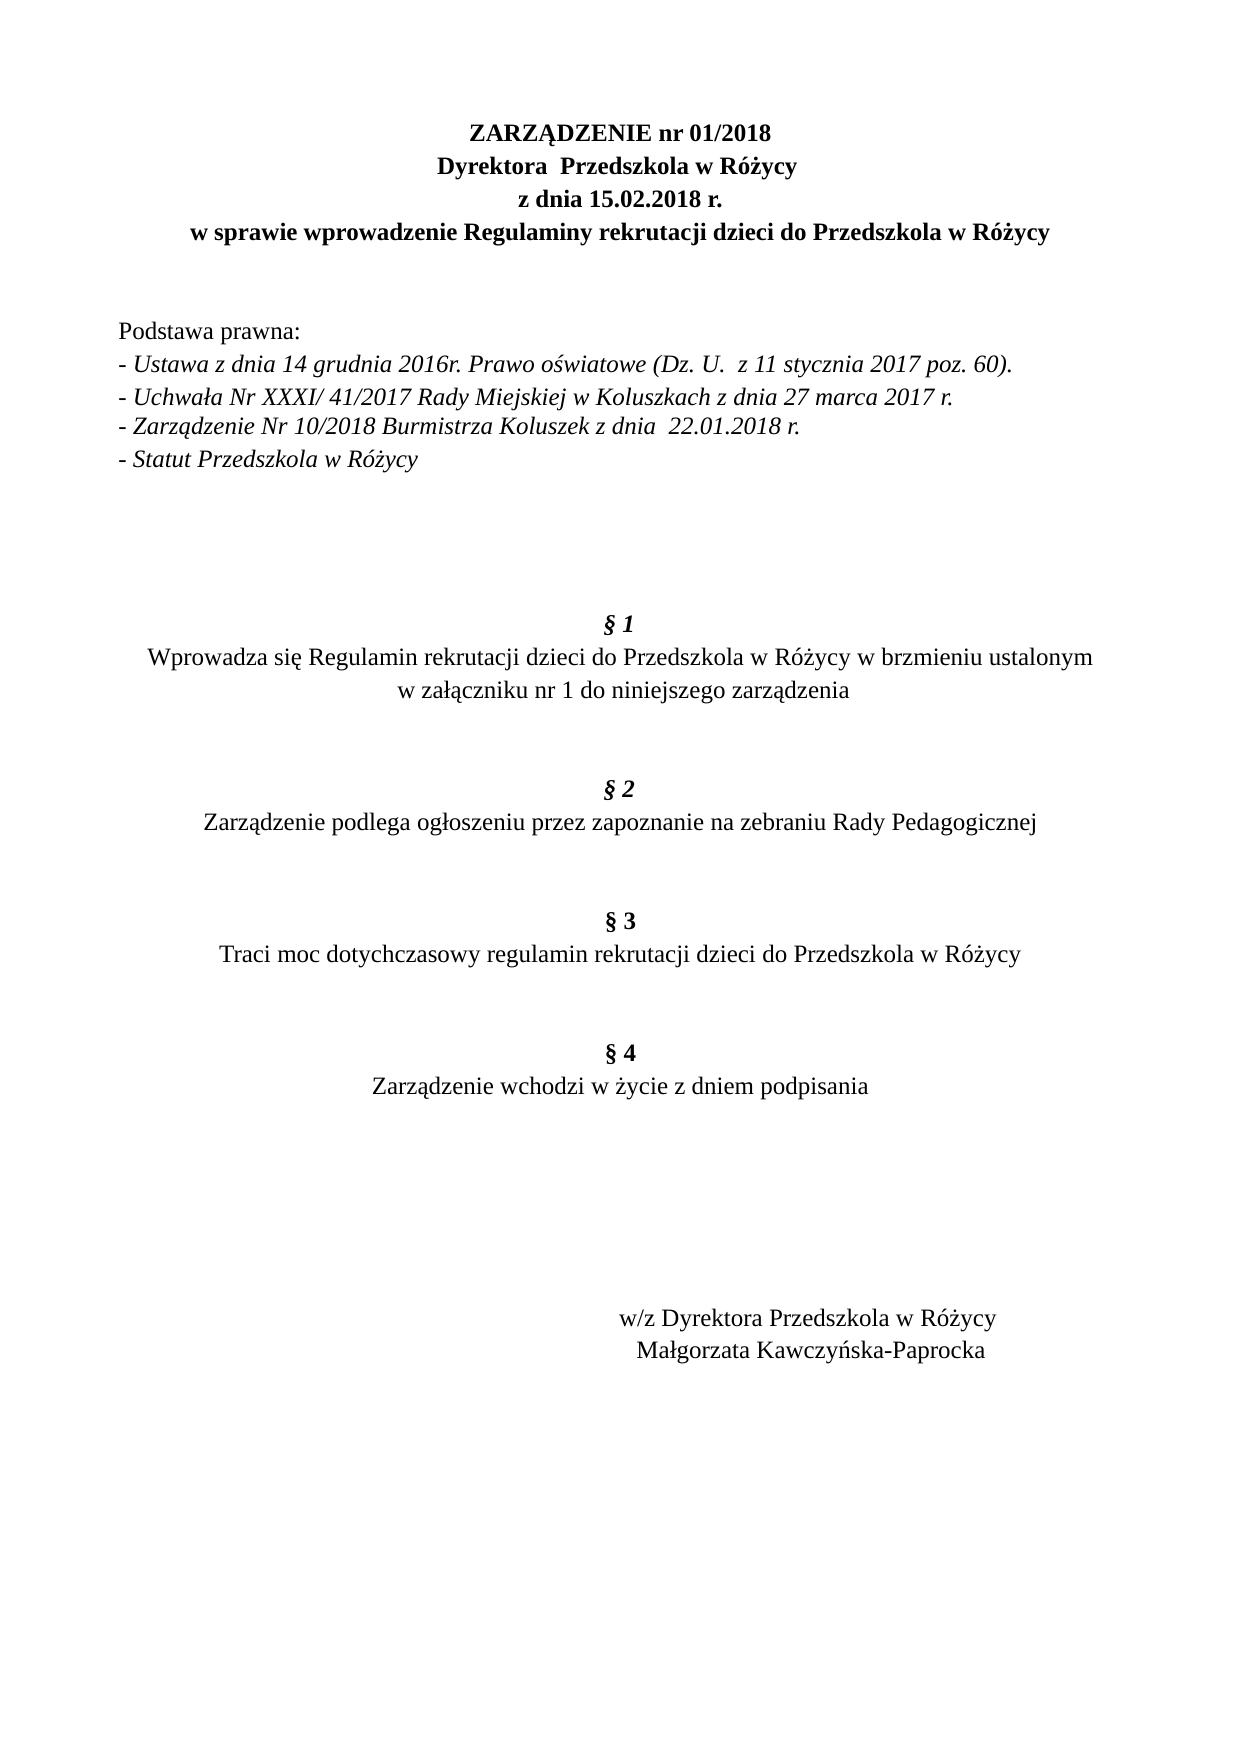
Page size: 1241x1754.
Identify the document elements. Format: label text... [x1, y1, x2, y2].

text w/z Dyrektora Przedszkola w Różycy [118, 1303, 1122, 1331]
list - Uchwała Nr XXXI/ 41/2017 Rady Miejskiej w Koluszkach z dnia 27 marca 2017 r. [118, 382, 1122, 411]
text w sprawie wprowadzenie Regulaminy rekrutacji dzieci do Przedszkola w Różycy [118, 217, 1122, 246]
text Zarządzenie wchodzi w życie z dniem podpisania [118, 1071, 1122, 1100]
text Małgorzata Kawczyńska-Paprocka [118, 1336, 1122, 1364]
text Traci moc dotychczasowy regulamin rekrutacji dzieci do Przedszkola w Różycy [118, 939, 1122, 968]
text § 1 [118, 609, 1122, 638]
text Dyrektora Przedszkola w Różycy [118, 151, 1122, 180]
text - Ustawa z dnia 14 grudnia 2016r. Prawo oświatowe (Dz. U. z 11 stycznia 2017 poz. 60). [118, 349, 1122, 378]
text Wprowadza się Regulamin rekrutacji dzieci do Przedszkola w Różycy w brzmieniu ustalonym w załączniku nr 1 do niniejszego zarządzenia [118, 642, 1122, 704]
text ZARZĄDZENIE nr 01/2018 [118, 118, 1122, 147]
text § 4 [118, 1038, 1122, 1067]
text Zarządzenie podlega ogłoszeniu przez zapoznanie na zebraniu Rady Pedagogicznej [118, 807, 1122, 836]
text § 3 [118, 906, 1122, 935]
text Podstawa prawna: [118, 316, 1122, 345]
text - Statut Przedszkola w Różycy [118, 444, 1122, 473]
text z dnia 15.02.2018 r. [118, 184, 1122, 213]
text § 2 [118, 774, 1122, 803]
list - Zarządzenie Nr 10/2018 Burmistrza Koluszek z dnia 22.01.2018 r. [118, 411, 1122, 440]
